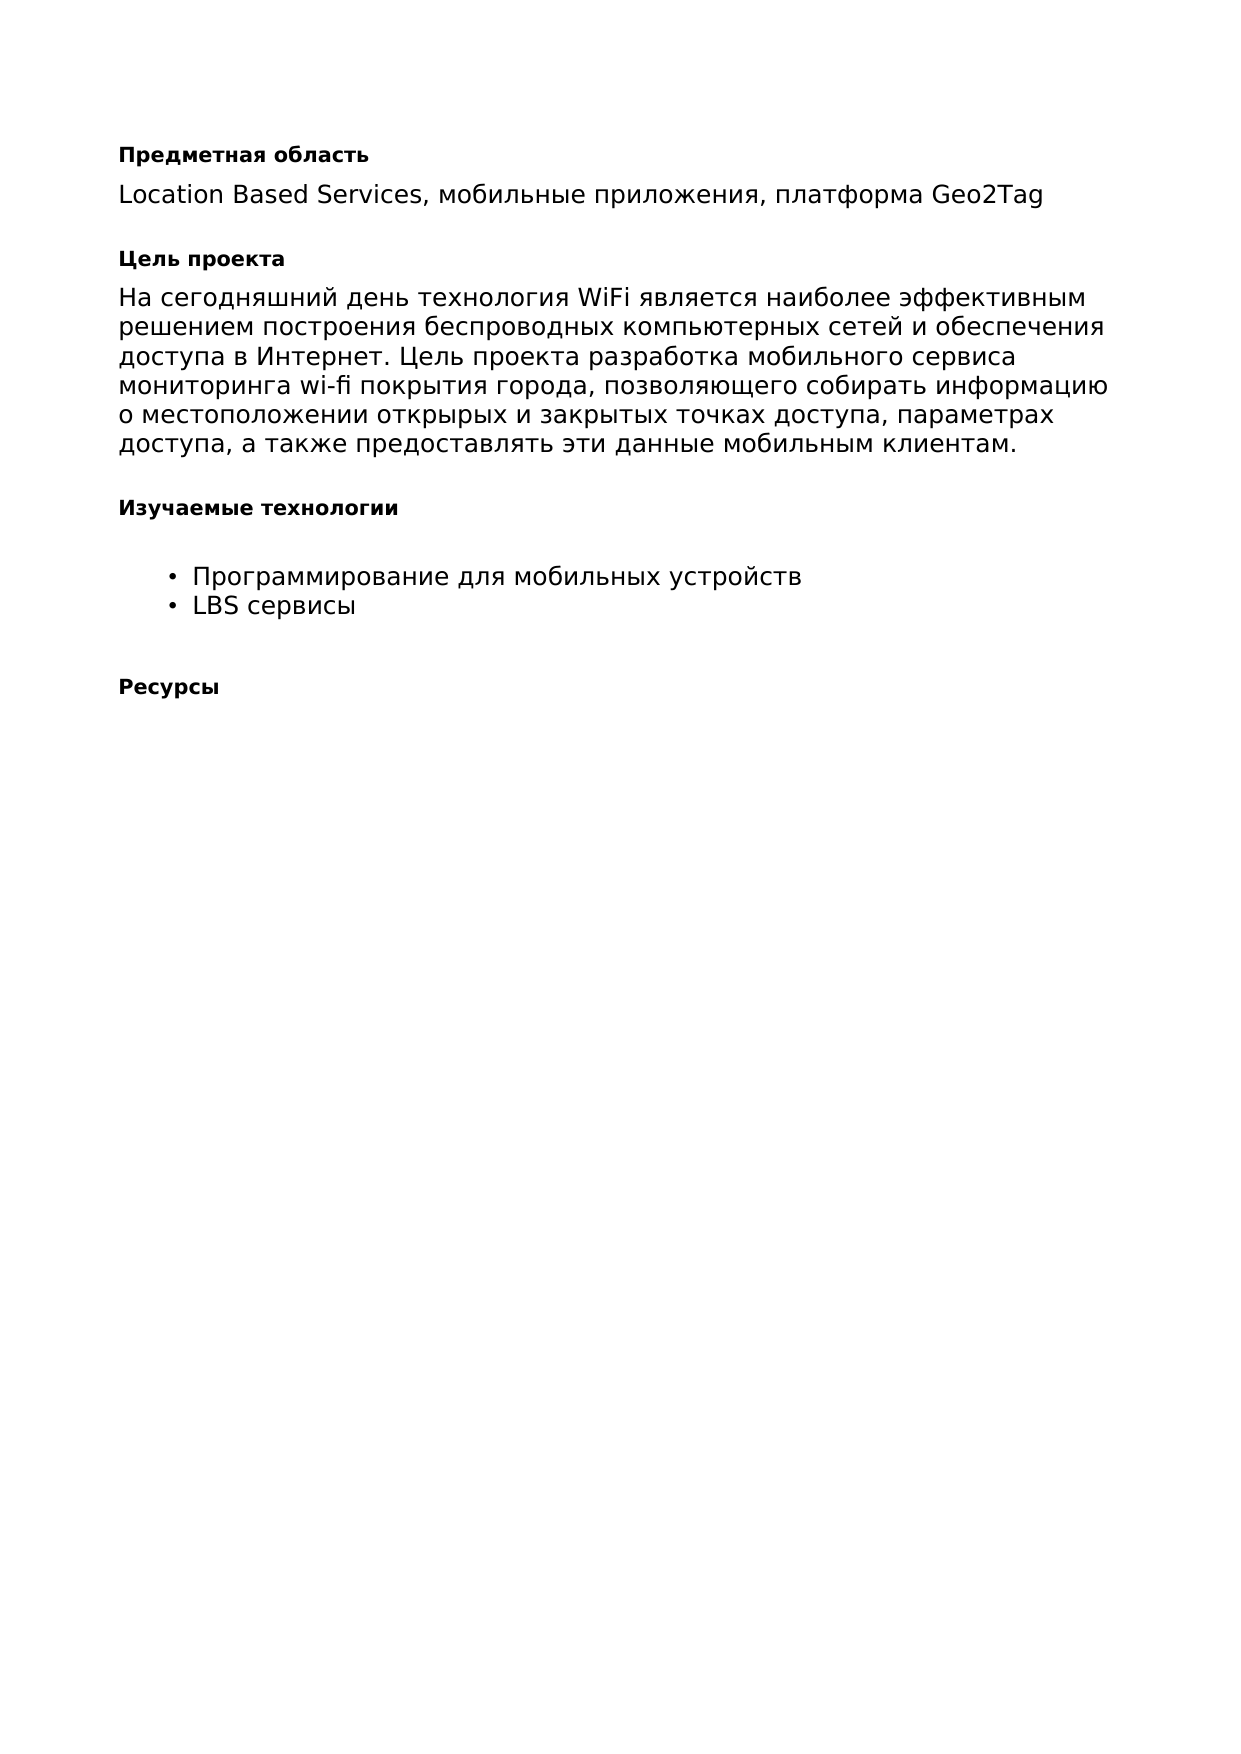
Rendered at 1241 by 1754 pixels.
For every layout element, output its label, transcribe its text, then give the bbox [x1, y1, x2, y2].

subtitle Цель проекта [118, 247, 1122, 271]
subtitle Изучаемые технологии [118, 496, 1122, 520]
list LBS сервисы [177, 591, 1122, 620]
text На сегодняшний день технология WiFi является наиболее эффективным решением построения беспроводных компьютерных сетей и обеспечения доступа в Интернет. Цель проекта разработка мобильного сервиса мониторинга wi-fi покрытия города, позволяющего собирать информацию о местоположении открырых и закрытых точках доступа, параметрах доступа, а также предоставлять эти данные мобильным клиентам. [118, 283, 1122, 458]
list Программирование для мобильных устройств [177, 562, 1122, 591]
subtitle Предметная область [118, 143, 1122, 167]
subtitle Ресурсы [118, 675, 1122, 699]
text Location Based Services, мобильные приложения, платформа Geo2Tag [118, 180, 1122, 209]
